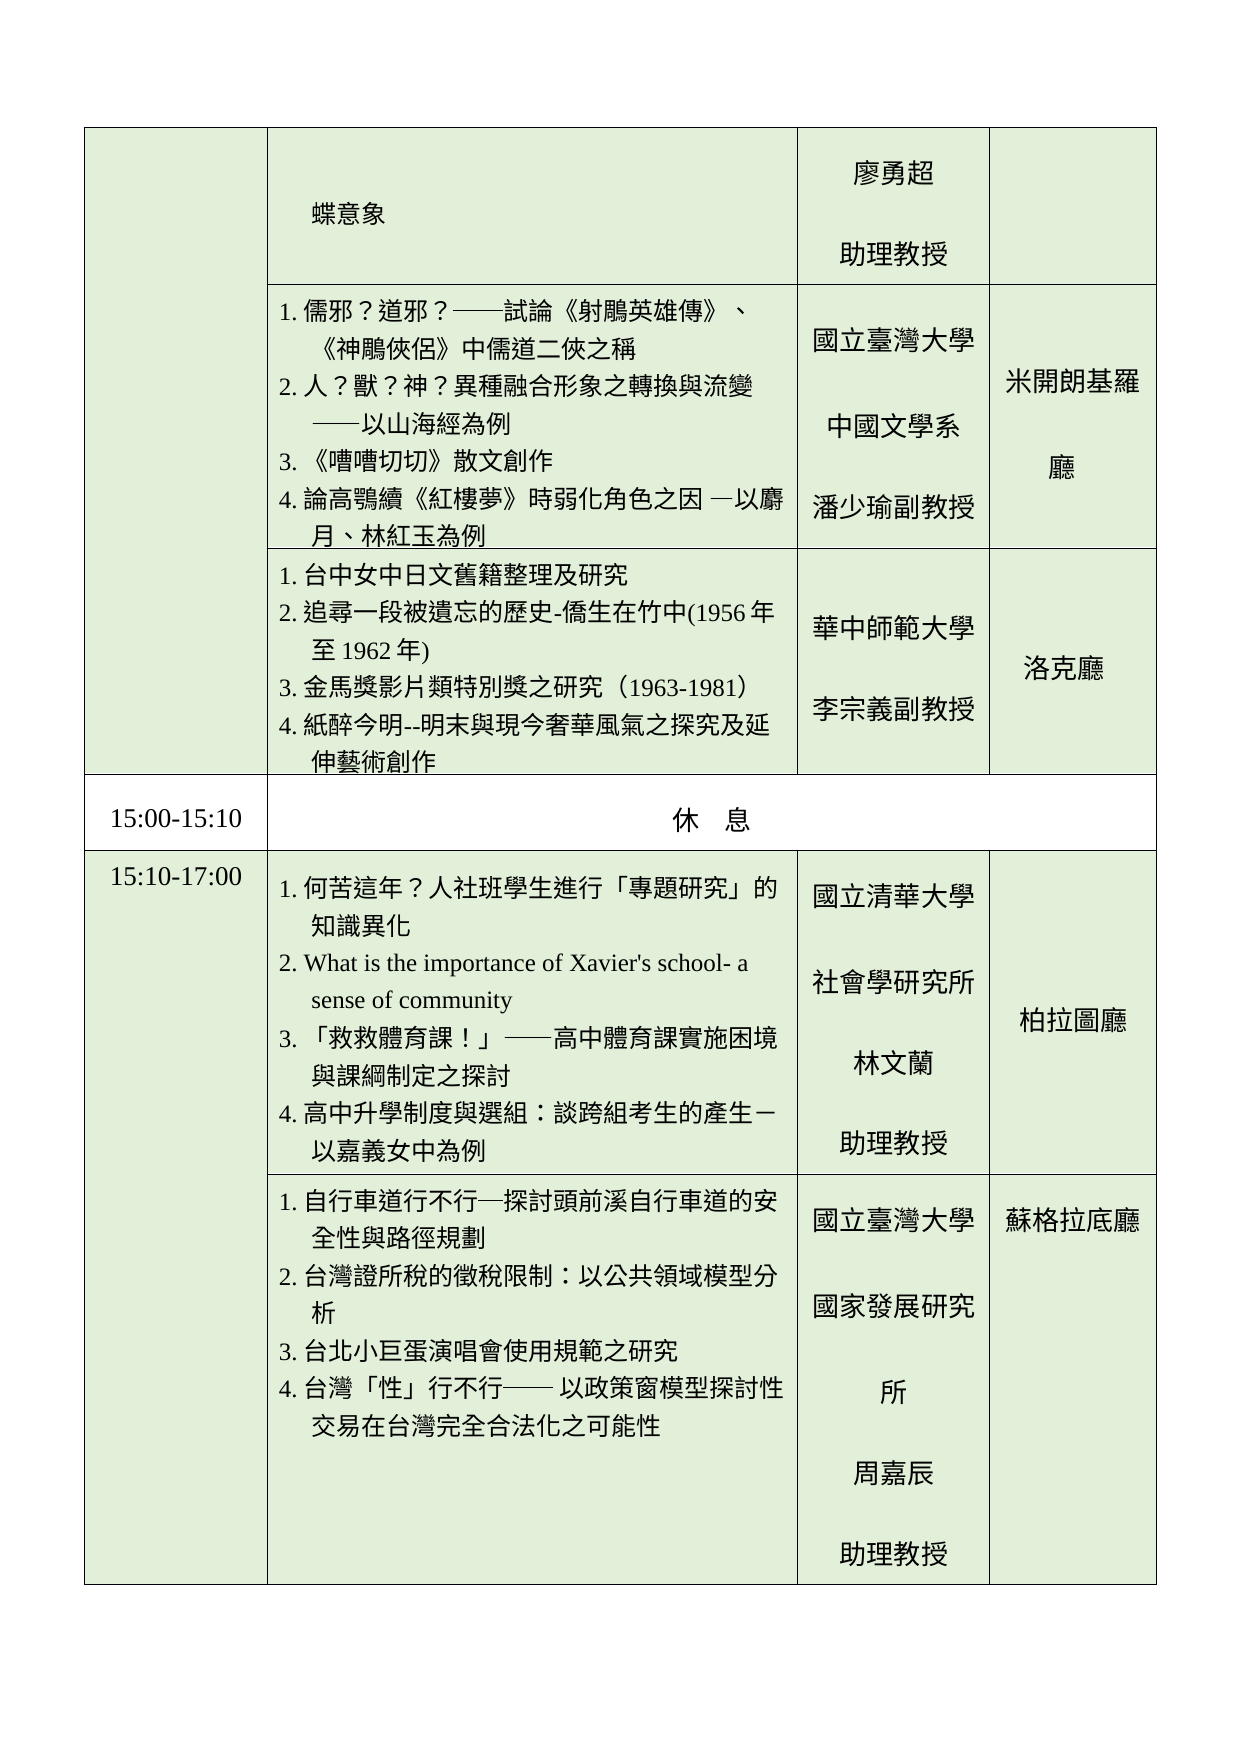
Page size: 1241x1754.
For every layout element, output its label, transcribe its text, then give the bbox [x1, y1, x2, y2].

table_cell 1. 何苦這年？人社班學生進行「專題研究」的知識異化 2. What is the importance of Xavier's school- a sense of community 3. 「救救體育課！」——高中體育課實施困境與課綱制定之探討 4. 高中升學制度與選組：談跨組考生的產生－以嘉義女中為例 [268, 851, 797, 1173]
table_cell [990, 128, 1156, 284]
table_cell 1. 台中女中日文舊籍整理及研究 2. 追尋一段被遺忘的歷史-僑生在竹中(1956年至1962年) 3. 金馬獎影片類特別獎之研究（1963-1981） 4. 紙醉今明--明末與現今奢華風氣之探究及延伸藝術創作 [268, 549, 797, 773]
table_cell 國立臺灣大學中國文學系 潘少瑜副教授 [798, 285, 989, 547]
table_cell 廖勇超 助理教授 [798, 128, 989, 284]
table_cell 華中師範大學 李宗義副教授 [798, 549, 989, 773]
table_cell 洛克廳 [990, 549, 1156, 773]
table_cell 國立臺灣大學國家發展研究所 周嘉辰 助理教授 [798, 1175, 989, 1584]
table_cell 國立清華大學社會學研究所 林文蘭 助理教授 [798, 851, 989, 1173]
table_cell 15:10-17:00 [85, 851, 267, 1584]
table_cell [85, 128, 267, 773]
table_cell 1. 儒邪？道邪？──試論《射鵰英雄傳》、《神鵰俠侶》中儒道二俠之稱 2. 人？獸？神？異種融合形象之轉換與流變——以山海經為例 3. 《嘈嘈切切》散文創作 4. 論高鶚續《紅樓夢》時弱化角色之因 —以麝月、林紅玉為例 [268, 285, 797, 547]
table_cell 柏拉圖廳 [990, 851, 1156, 1173]
table_cell 蘇格拉底廳 [990, 1175, 1156, 1584]
table_cell 15:00-15:10 [85, 775, 267, 849]
table_cell 1. 自行車道行不行─探討頭前溪自行車道的安全性與路徑規劃 2. 台灣證所稅的徵稅限制：以公共領域模型分析 3. 台北小巨蛋演唱會使用規範之研究 4. 台灣「性」行不行── 以政策窗模型探討性交易在台灣完全合法化之可能性 [268, 1175, 797, 1584]
table_cell 米開朗基羅廳 [990, 285, 1156, 547]
table_cell 休 息 [268, 775, 1156, 849]
table_cell 蝶意象 [268, 128, 797, 284]
